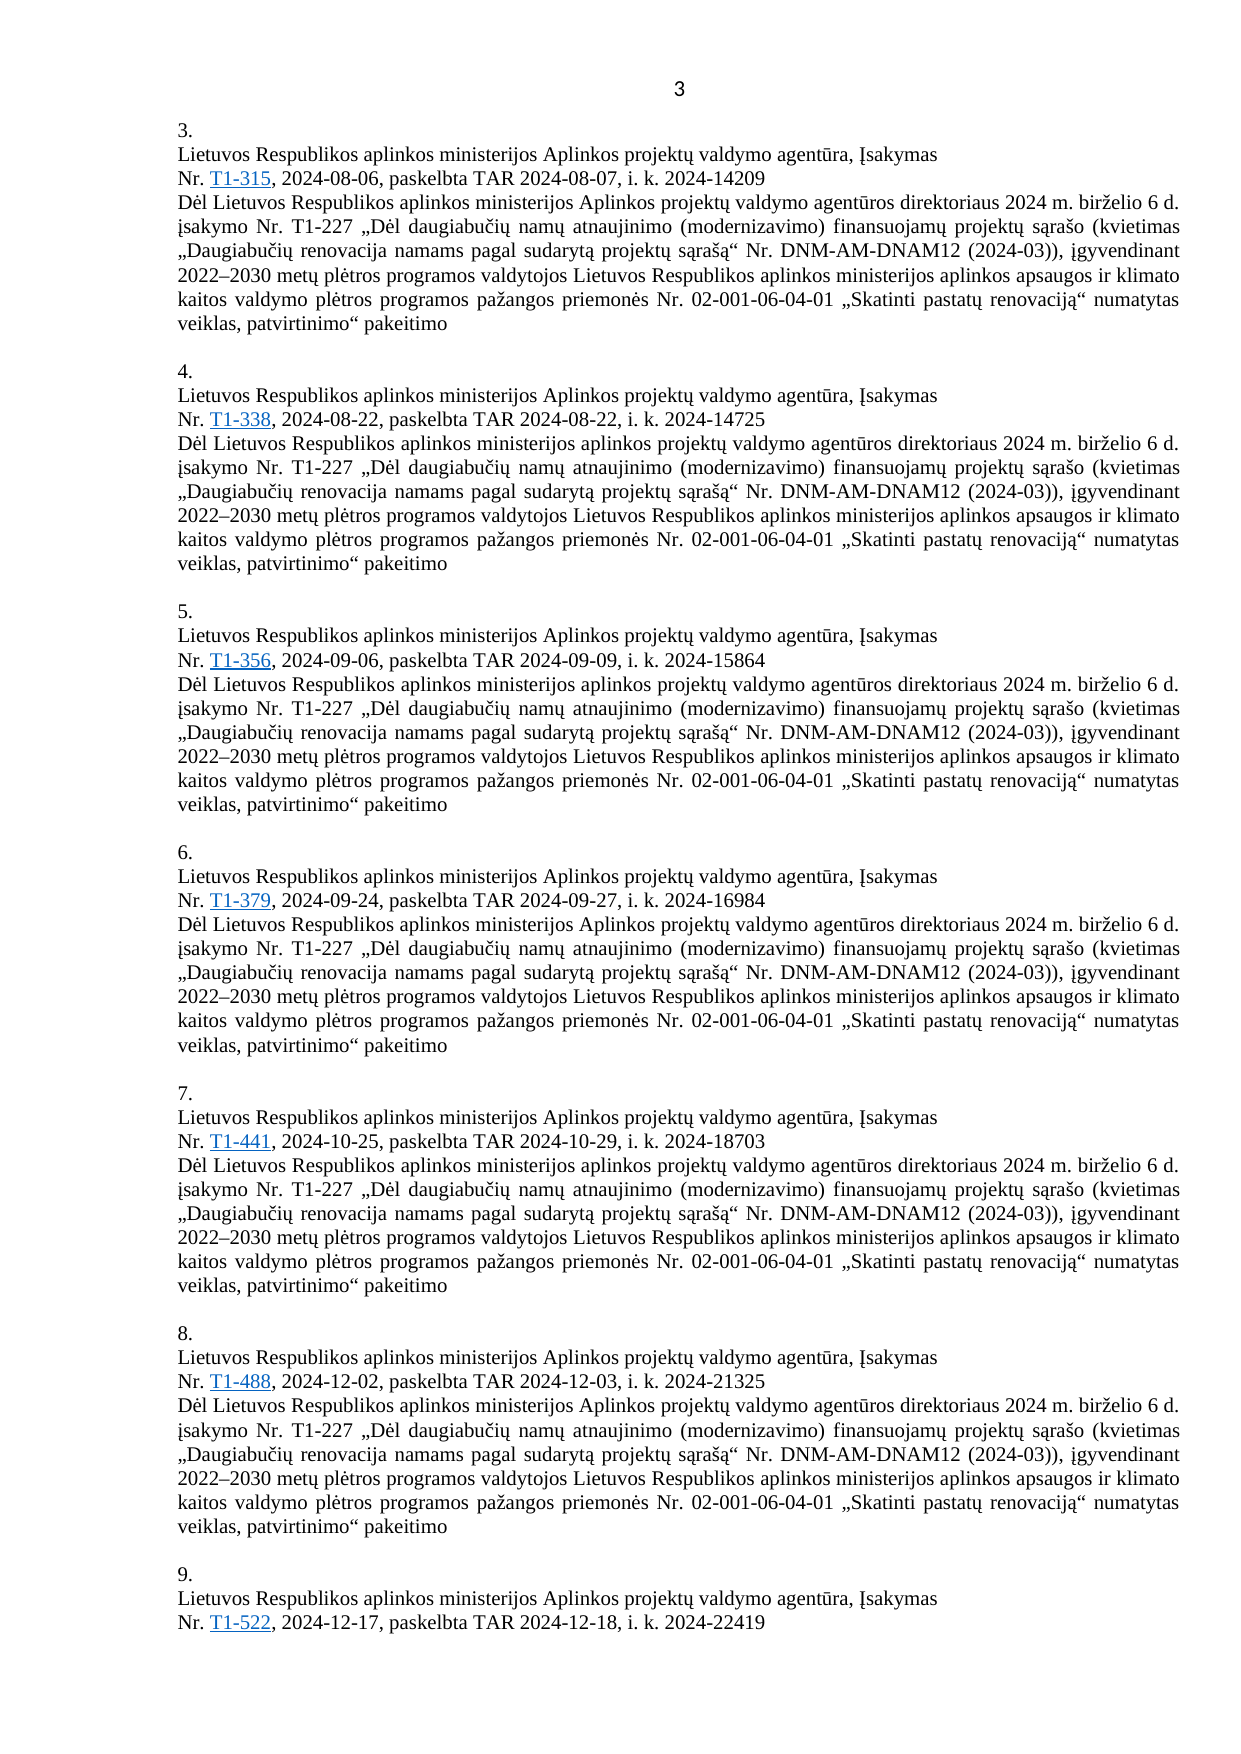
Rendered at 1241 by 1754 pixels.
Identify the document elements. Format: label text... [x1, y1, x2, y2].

text Dėl Lietuvos Respublikos aplinkos ministerijos aplinkos projektų valdymo agentūros direktoriaus 2024 m. birželio 6 d. įsakymo Nr. T1-227 „Dėl daugiabučių namų atnaujinimo (modernizavimo) finansuojamų projektų sąrašo (kvietimas „Daugiabučių renovacija namams pagal sudarytą projektų sąrašą“ Nr. DNM-AM-DNAM12 (2024-03)), įgyvendinant 2022–2030 metų plėtros programos valdytojos Lietuvos Respublikos aplinkos ministerijos aplinkos apsaugos ir klimato kaitos valdymo plėtros programos pažangos priemonės Nr. 02-001-06-04-01 „Skatinti pastatų renovaciją“ numatytas veiklas, patvirtinimo“ pakeitimo [177, 672, 1181, 816]
text 3. [177, 118, 1181, 142]
text Lietuvos Respublikos aplinkos ministerijos Aplinkos projektų valdymo agentūra, Įsakymas [177, 864, 1181, 888]
text Dėl Lietuvos Respublikos aplinkos ministerijos Aplinkos projektų valdymo agentūros direktoriaus 2024 m. birželio 6 d. įsakymo Nr. T1-227 „Dėl daugiabučių namų atnaujinimo (modernizavimo) finansuojamų projektų sąrašo (kvietimas „Daugiabučių renovacija namams pagal sudarytą projektų sąrašą“ Nr. DNM-AM-DNAM12 (2024-03)), įgyvendinant 2022–2030 metų plėtros programos valdytojos Lietuvos Respublikos aplinkos ministerijos aplinkos apsaugos ir klimato kaitos valdymo plėtros programos pažangos priemonės Nr. 02-001-06-04-01 „Skatinti pastatų renovaciją“ numatytas veiklas, patvirtinimo“ pakeitimo [177, 190, 1181, 335]
text 6. [177, 840, 1181, 864]
text Lietuvos Respublikos aplinkos ministerijos Aplinkos projektų valdymo agentūra, Įsakymas [177, 383, 1181, 407]
text Dėl Lietuvos Respublikos aplinkos ministerijos Aplinkos projektų valdymo agentūros direktoriaus 2024 m. birželio 6 d. įsakymo Nr. T1-227 „Dėl daugiabučių namų atnaujinimo (modernizavimo) finansuojamų projektų sąrašo (kvietimas „Daugiabučių renovacija namams pagal sudarytą projektų sąrašą“ Nr. DNM-AM-DNAM12 (2024-03)), įgyvendinant 2022–2030 metų plėtros programos valdytojos Lietuvos Respublikos aplinkos ministerijos aplinkos apsaugos ir klimato kaitos valdymo plėtros programos pažangos priemonės Nr. 02-001-06-04-01 „Skatinti pastatų renovaciją“ numatytas veiklas, patvirtinimo“ pakeitimo [177, 912, 1181, 1057]
text Nr. T1-522, 2024-12-17, paskelbta TAR 2024-12-18, i. k. 2024-22419 [177, 1610, 1181, 1634]
text Lietuvos Respublikos aplinkos ministerijos Aplinkos projektų valdymo agentūra, Įsakymas [177, 142, 1181, 166]
text Nr. T1-441, 2024-10-25, paskelbta TAR 2024-10-29, i. k. 2024-18703 [177, 1129, 1181, 1153]
text Nr. T1-356, 2024-09-06, paskelbta TAR 2024-09-09, i. k. 2024-15864 [177, 647, 1181, 672]
text 9. [177, 1562, 1181, 1586]
text Nr. T1-379, 2024-09-24, paskelbta TAR 2024-09-27, i. k. 2024-16984 [177, 888, 1181, 912]
text Nr. T1-338, 2024-08-22, paskelbta TAR 2024-08-22, i. k. 2024-14725 [177, 407, 1181, 431]
text 5. [177, 599, 1181, 623]
text Nr. T1-315, 2024-08-06, paskelbta TAR 2024-08-07, i. k. 2024-14209 [177, 166, 1181, 190]
text Dėl Lietuvos Respublikos aplinkos ministerijos aplinkos projektų valdymo agentūros direktoriaus 2024 m. birželio 6 d. įsakymo Nr. T1-227 „Dėl daugiabučių namų atnaujinimo (modernizavimo) finansuojamų projektų sąrašo (kvietimas „Daugiabučių renovacija namams pagal sudarytą projektų sąrašą“ Nr. DNM-AM-DNAM12 (2024-03)), įgyvendinant 2022–2030 metų plėtros programos valdytojos Lietuvos Respublikos aplinkos ministerijos aplinkos apsaugos ir klimato kaitos valdymo plėtros programos pažangos priemonės Nr. 02-001-06-04-01 „Skatinti pastatų renovaciją“ numatytas veiklas, patvirtinimo“ pakeitimo [177, 431, 1181, 575]
text Lietuvos Respublikos aplinkos ministerijos Aplinkos projektų valdymo agentūra, Įsakymas [177, 1586, 1181, 1610]
text 7. [177, 1081, 1181, 1105]
text Lietuvos Respublikos aplinkos ministerijos Aplinkos projektų valdymo agentūra, Įsakymas [177, 623, 1181, 647]
text Lietuvos Respublikos aplinkos ministerijos Aplinkos projektų valdymo agentūra, Įsakymas [177, 1105, 1181, 1129]
text 4. [177, 359, 1181, 383]
text Nr. T1-488, 2024-12-02, paskelbta TAR 2024-12-03, i. k. 2024-21325 [177, 1369, 1181, 1393]
text Lietuvos Respublikos aplinkos ministerijos Aplinkos projektų valdymo agentūra, Įsakymas [177, 1345, 1181, 1369]
text 8. [177, 1321, 1181, 1345]
text Dėl Lietuvos Respublikos aplinkos ministerijos aplinkos projektų valdymo agentūros direktoriaus 2024 m. birželio 6 d. įsakymo Nr. T1-227 „Dėl daugiabučių namų atnaujinimo (modernizavimo) finansuojamų projektų sąrašo (kvietimas „Daugiabučių renovacija namams pagal sudarytą projektų sąrašą“ Nr. DNM-AM-DNAM12 (2024-03)), įgyvendinant 2022–2030 metų plėtros programos valdytojos Lietuvos Respublikos aplinkos ministerijos aplinkos apsaugos ir klimato kaitos valdymo plėtros programos pažangos priemonės Nr. 02-001-06-04-01 „Skatinti pastatų renovaciją“ numatytas veiklas, patvirtinimo“ pakeitimo [177, 1153, 1181, 1297]
text Dėl Lietuvos Respublikos aplinkos ministerijos Aplinkos projektų valdymo agentūros direktoriaus 2024 m. birželio 6 d. įsakymo Nr. T1-227 „Dėl daugiabučių namų atnaujinimo (modernizavimo) finansuojamų projektų sąrašo (kvietimas „Daugiabučių renovacija namams pagal sudarytą projektų sąrašą“ Nr. DNM-AM-DNAM12 (2024-03)), įgyvendinant 2022–2030 metų plėtros programos valdytojos Lietuvos Respublikos aplinkos ministerijos aplinkos apsaugos ir klimato kaitos valdymo plėtros programos pažangos priemonės Nr. 02-001-06-04-01 „Skatinti pastatų renovaciją“ numatytas veiklas, patvirtinimo“ pakeitimo [177, 1393, 1181, 1538]
